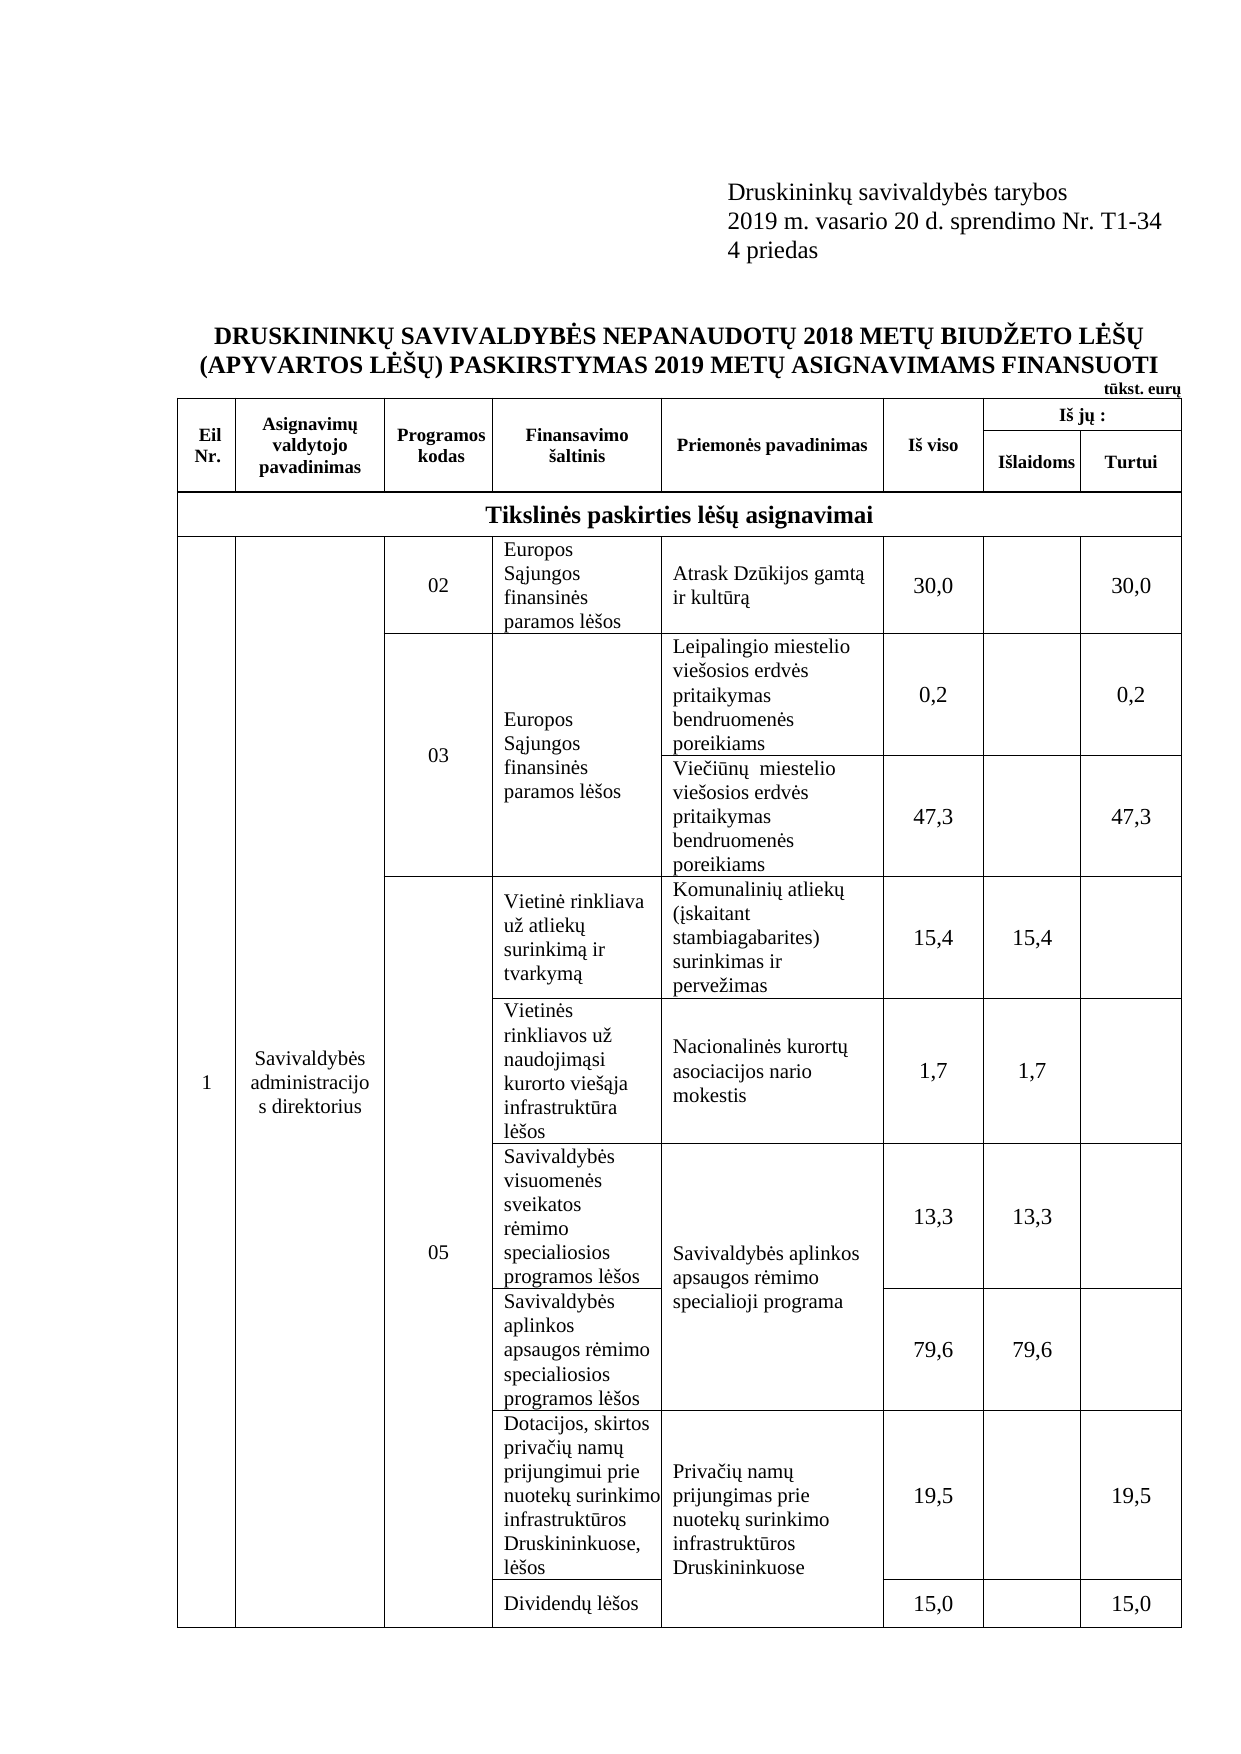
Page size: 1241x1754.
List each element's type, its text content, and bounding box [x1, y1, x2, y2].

table_cell 15,0 [1081, 1580, 1181, 1627]
table_cell Savivaldybės aplinkos apsaugos rėmimo specialiosios programos lėšos [493, 1289, 661, 1409]
table_cell 79,6 [884, 1289, 983, 1409]
table_cell Nacionalinės kurortų asociacijos nario mokestis [662, 999, 883, 1143]
table_cell 19,5 [884, 1411, 983, 1579]
table_cell [984, 1580, 1080, 1627]
table_cell Vietinė rinkliava už atliekų surinkimą ir tvarkymą [493, 877, 661, 997]
table_header Finansavimo šaltinis [493, 399, 661, 491]
table_cell Viečiūnų miestelio viešosios erdvės pritaikymas bendruomenės poreikiams [662, 756, 883, 876]
table_header Programos kodas [385, 399, 492, 491]
table_cell Leipalingio miestelio viešosios erdvės pritaikymas bendruomenės poreikiams [662, 634, 883, 755]
table_cell 1,7 [884, 999, 983, 1143]
table_cell 15,4 [884, 877, 983, 997]
table_cell Savivaldybės visuomenės sveikatos rėmimo specialiosios programos lėšos [493, 1144, 661, 1288]
table_cell 03 [385, 634, 492, 876]
table_cell 02 [385, 537, 492, 633]
table_cell [984, 537, 1080, 633]
table_header Eil Nr. [178, 399, 235, 491]
table_cell [1081, 1289, 1181, 1409]
table_header Iš jų : [984, 399, 1181, 430]
text 2019 m. vasario 20 d. sprendimo Nr. T1-34 [177, 206, 1181, 235]
table_cell Privačių namų prijungimas prie nuotekų surinkimo infrastruktūros Druskininkuose [662, 1411, 883, 1627]
text tūkst. eurų [177, 378, 1181, 398]
table_cell [984, 634, 1080, 755]
table_header Priemonės pavadinimas [662, 399, 883, 491]
table_cell Savivaldybės aplinkos apsaugos rėmimo specialioji programa [662, 1144, 883, 1409]
table_cell Europos Sąjungos finansinės paramos lėšos [493, 537, 661, 633]
table_cell 05 [385, 877, 492, 1627]
table_cell 1,7 [984, 999, 1080, 1143]
table_cell Vietinės rinkliavos už naudojimąsi kurorto viešąja infrastruktūra lėšos [493, 999, 661, 1143]
table_cell 15,0 [884, 1580, 983, 1627]
table_cell Turtui [1081, 431, 1181, 491]
table_cell Dotacijos, skirtos privačių namų prijungimui prie nuotekų surinkimo infrastruktūros Druskininkuose, lėšos [493, 1411, 661, 1579]
table_cell Komunalinių atliekų (įskaitant stambiagabarites) surinkimas ir pervežimas [662, 877, 883, 997]
table_cell 13,3 [984, 1144, 1080, 1288]
table_cell 0,2 [1081, 634, 1181, 755]
table_cell 79,6 [984, 1289, 1080, 1409]
table_cell Savivaldybės administracijos direktorius [236, 537, 384, 1627]
table_cell Dividendų lėšos [493, 1580, 661, 1627]
table_cell [1081, 877, 1181, 997]
table_cell 19,5 [1081, 1411, 1181, 1579]
table_cell 1 [178, 537, 235, 1627]
table_cell 15,4 [984, 877, 1080, 997]
table_cell Europos Sąjungos finansinės paramos lėšos [493, 634, 661, 876]
table_cell 0,2 [884, 634, 983, 755]
table_cell 47,3 [1081, 756, 1181, 876]
table_cell Išlaidoms [984, 431, 1080, 491]
table_header Iš viso [884, 399, 983, 491]
table_cell [984, 1411, 1080, 1579]
text DRUSKININKŲ SAVIVALDYBĖS NEPANAUDOTŲ 2018 METŲ BIUDŽETO LĖŠŲ (APYVARTOS LĖŠŲ) PASKIRSTYMAS 2019 METŲ ASIGNAVIMAMS FINANSUOTI [177, 321, 1181, 378]
text Druskininkų savivaldybės tarybos [177, 177, 1176, 206]
table_cell 13,3 [884, 1144, 983, 1288]
table_cell [984, 756, 1080, 876]
table_cell 30,0 [1081, 537, 1181, 633]
table_header Asignavimų valdytojo pavadinimas [236, 399, 384, 491]
table_cell Tikslinės paskirties lėšų asignavimai [178, 493, 1181, 536]
text 4 priedas [177, 235, 1181, 263]
table_cell [1081, 999, 1181, 1143]
table_cell 47,3 [884, 756, 983, 876]
table_cell 30,0 [884, 537, 983, 633]
table_cell [1081, 1144, 1181, 1288]
table_cell Atrask Dzūkijos gamtą ir kultūrą [662, 537, 883, 633]
